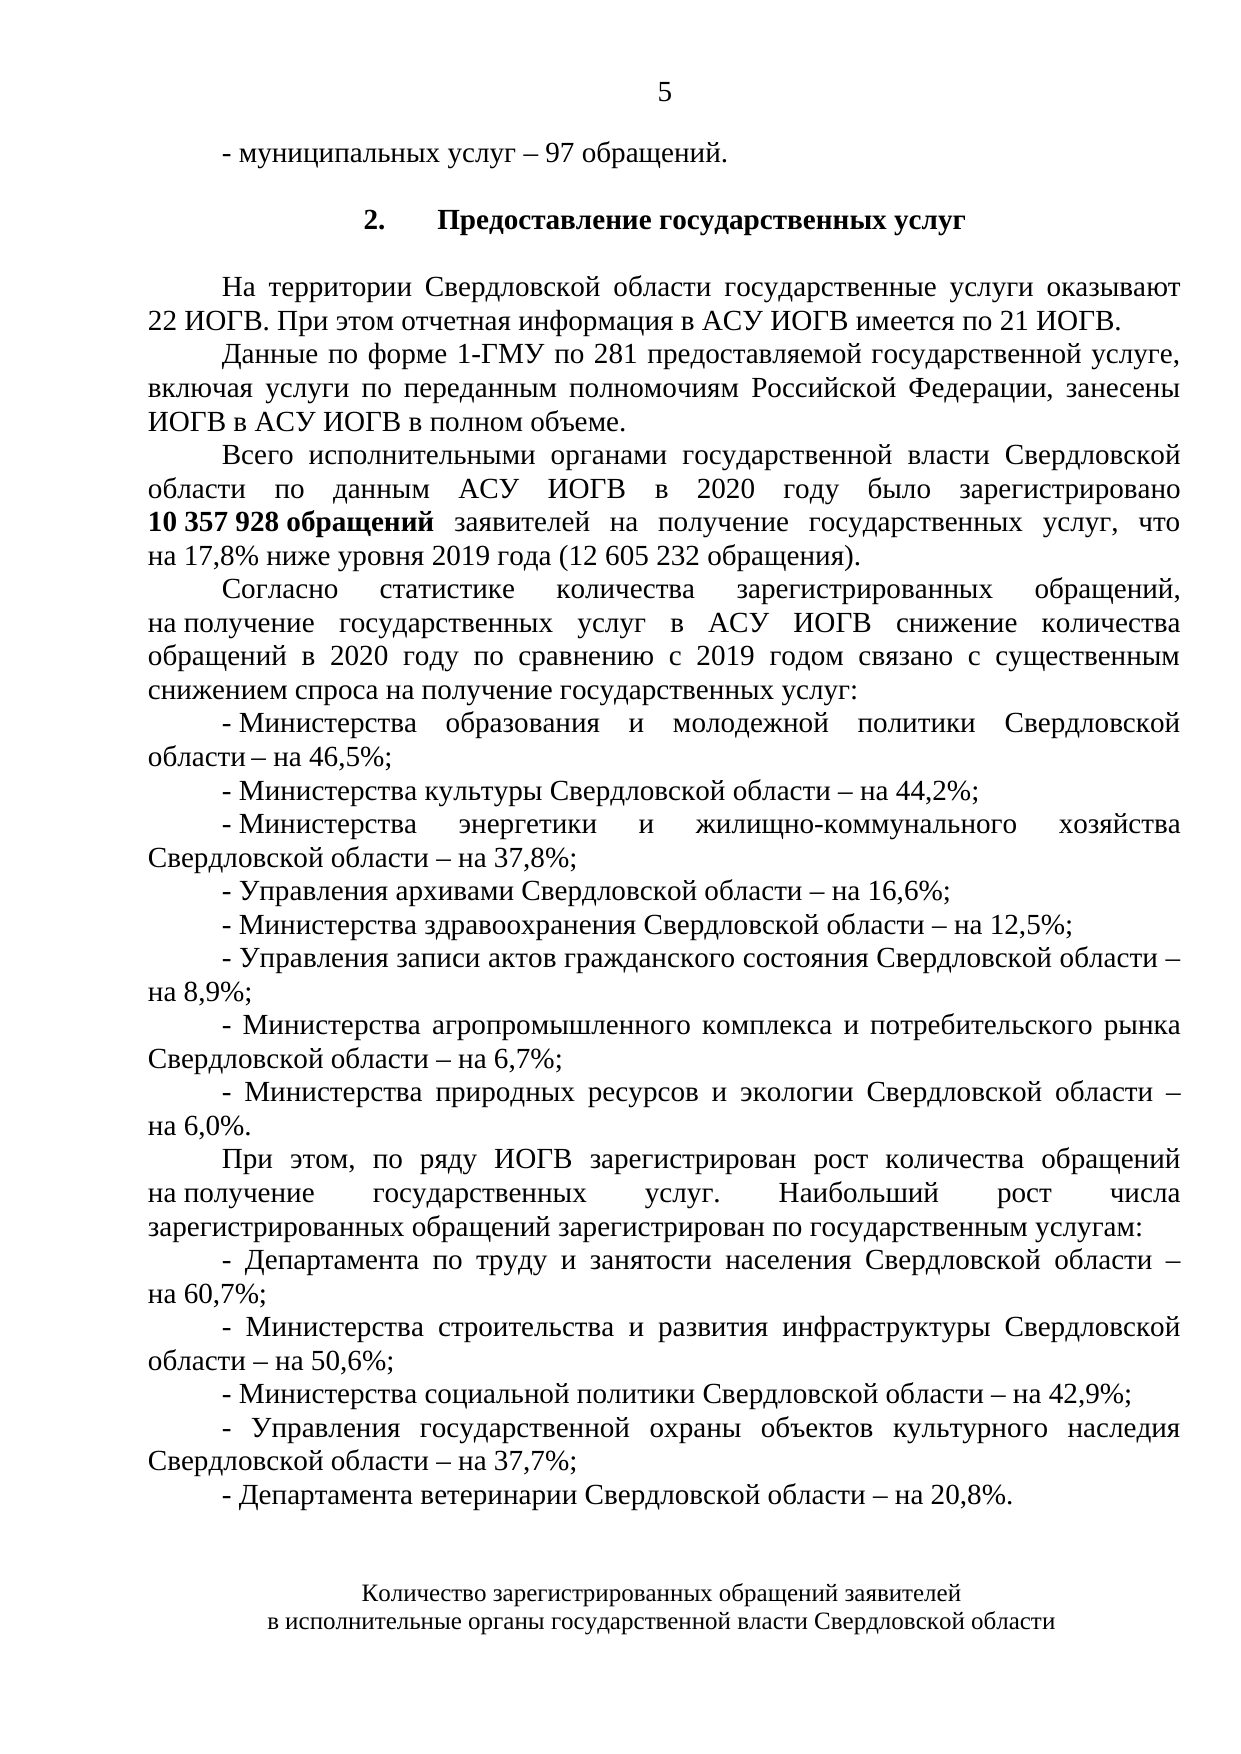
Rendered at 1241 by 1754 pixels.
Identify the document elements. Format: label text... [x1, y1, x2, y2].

text - Министерства культуры Свердловской области – на 44,2%; [148, 773, 1181, 806]
text - Министерства энергетики и жилищно-коммунального хозяйства Свердловской области – на 37,8%; [148, 806, 1181, 873]
text - муниципальных услуг – 97 обращений. [148, 135, 1181, 169]
text - Управления архивами Свердловской области – на 16,6%; [148, 873, 1181, 907]
text - Министерства агропромышленного комплекса и потребительского рынка Свердловской области – на 6,7%; [148, 1007, 1181, 1074]
text Всего исполнительными органами государственной власти Свердловской области по данным АСУ ИОГВ в 2020 году было зарегистрировано 10 357 928 обращений заявителей на получение государственных услуг, что на 17,8% ниже уровня 2019 года (12 605 232 обращения). [148, 437, 1181, 571]
list Предоставление государственных услуг [148, 202, 1181, 236]
text Количество зарегистрированных обращений заявителей в исполнительные органы государственной власти Свердловской области [148, 1578, 1181, 1635]
text - Министерства социальной политики Свердловской области – на 42,9%; [148, 1376, 1181, 1410]
text - Департамента ветеринарии Свердловской области – на 20,8%. [148, 1477, 1181, 1511]
text Согласно статистике количества зарегистрированных обращений, на получение государственных услуг в АСУ ИОГВ снижение количества обращений в 2020 году по сравнению с 2019 годом связано с существенным снижением спроса на получение государственных услуг: [148, 571, 1181, 706]
text - Министерства образования и молодежной политики Свердловской области – на 46,5%; [148, 706, 1181, 773]
text - Министерства строительства и развития инфраструктуры Свердловской области – на 50,6%; [148, 1309, 1181, 1376]
text - Департамента по труду и занятости населения Свердловской области – на 60,7%; [148, 1242, 1181, 1309]
text - Управления государственной охраны объектов культурного наследия Свердловской области – на 37,7%; [148, 1410, 1181, 1477]
text При этом, по ряду ИОГВ зарегистрирован рост количества обращений на получение государственных услуг. Наибольший рост числа зарегистрированных обращений зарегистрирован по государственным услугам: [148, 1142, 1181, 1242]
text Данные по форме 1-ГМУ по 281 предоставляемой государственной услуге, включая услуги по переданным полномочиям Российской Федерации, занесены ИОГВ в АСУ ИОГВ в полном объеме. [148, 337, 1181, 437]
text На территории Свердловской области государственные услуги оказывают 22 ИОГВ. При этом отчетная информация в АСУ ИОГВ имеется по 21 ИОГВ. [148, 269, 1181, 337]
text - Министерства здравоохранения Свердловской области – на 12,5%; [148, 907, 1181, 940]
text - Управления записи актов гражданского состояния Свердловской области – на 8,9%; [148, 940, 1181, 1007]
text - Министерства природных ресурсов и экологии Свердловской области – на 6,0%. [148, 1074, 1181, 1142]
